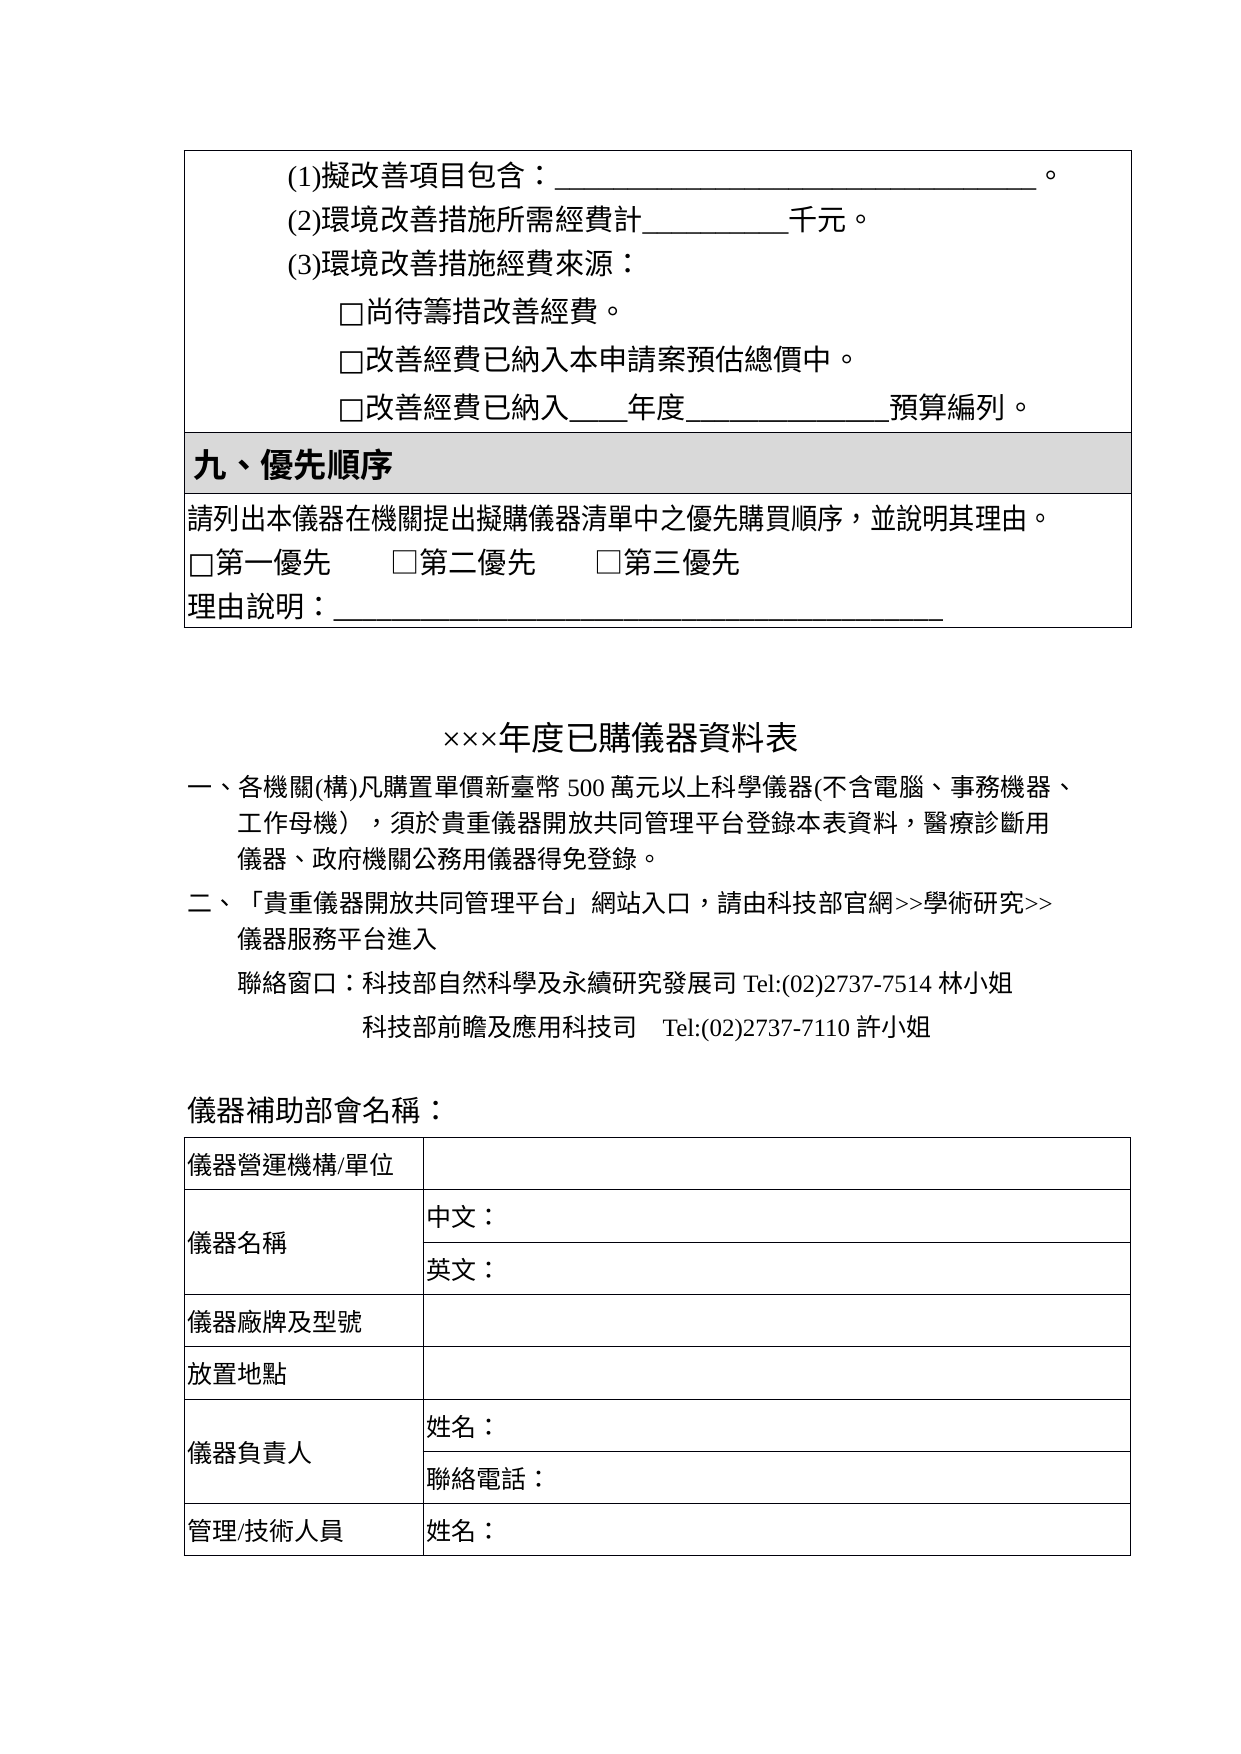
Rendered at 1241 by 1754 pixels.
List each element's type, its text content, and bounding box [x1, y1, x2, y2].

text ×××年度已購儀器資料表 [187, 711, 1053, 760]
table_cell (1)擬改善項目包含：_________________________________。 (2)環境改善措施所需經費計__________千元。 (3)環境改善措施經費來源： □尚待籌措改善經費。 □改善經費已納入本申請案預估總價中。 □改善經費已納入____年度______________預算編列。 [185, 151, 1131, 432]
table_cell 儀器廠牌及型號 [185, 1295, 423, 1346]
table_header [424, 1138, 1130, 1189]
text 二、「貴重儀器開放共同管理平台」網站入口，請由科技部官網>>學術研究>>儀器服務平台進入 [187, 883, 1053, 956]
text 科技部前瞻及應用科技司 Tel:(02)2737-7110 許小姐 [187, 1007, 1053, 1043]
table_cell 管理/技術人員 [185, 1504, 423, 1555]
table_cell 姓名： [424, 1504, 1130, 1555]
table_cell 英文： [424, 1243, 1130, 1294]
table_cell 中文： [424, 1190, 1130, 1242]
table_header 儀器營運機構/單位 [185, 1138, 423, 1189]
text 聯絡窗口：科技部自然科學及永續研究發展司 Tel:(02)2737-7514 林小姐 [187, 963, 1053, 1000]
table_cell 儀器負責人 [185, 1400, 423, 1503]
text 一、各機關(構)凡購置單價新臺幣500萬元以上科學儀器(不含電腦、事務機器、工作母機），須於貴重儀器開放共同管理平台登錄本表資料，醫療診斷用儀器、政府機關公務用儀器得免登錄。 [187, 767, 1053, 876]
table_cell [424, 1347, 1130, 1398]
table_cell 九、優先順序 [185, 433, 1131, 493]
table_cell [424, 1295, 1130, 1346]
text 儀器補助部會名稱： [187, 1087, 1053, 1129]
table_cell 聯絡電話： [424, 1452, 1130, 1503]
table_cell 儀器名稱 [185, 1190, 423, 1294]
table_cell 請列出本儀器在機關提出擬購儀器清單中之優先購買順序，並說明其理由。 □第一優先 □第二優先 □第三優先 理由說明：__________________________________________ [185, 494, 1131, 627]
table_cell 姓名： [424, 1400, 1130, 1451]
table_cell 放置地點 [185, 1347, 423, 1398]
